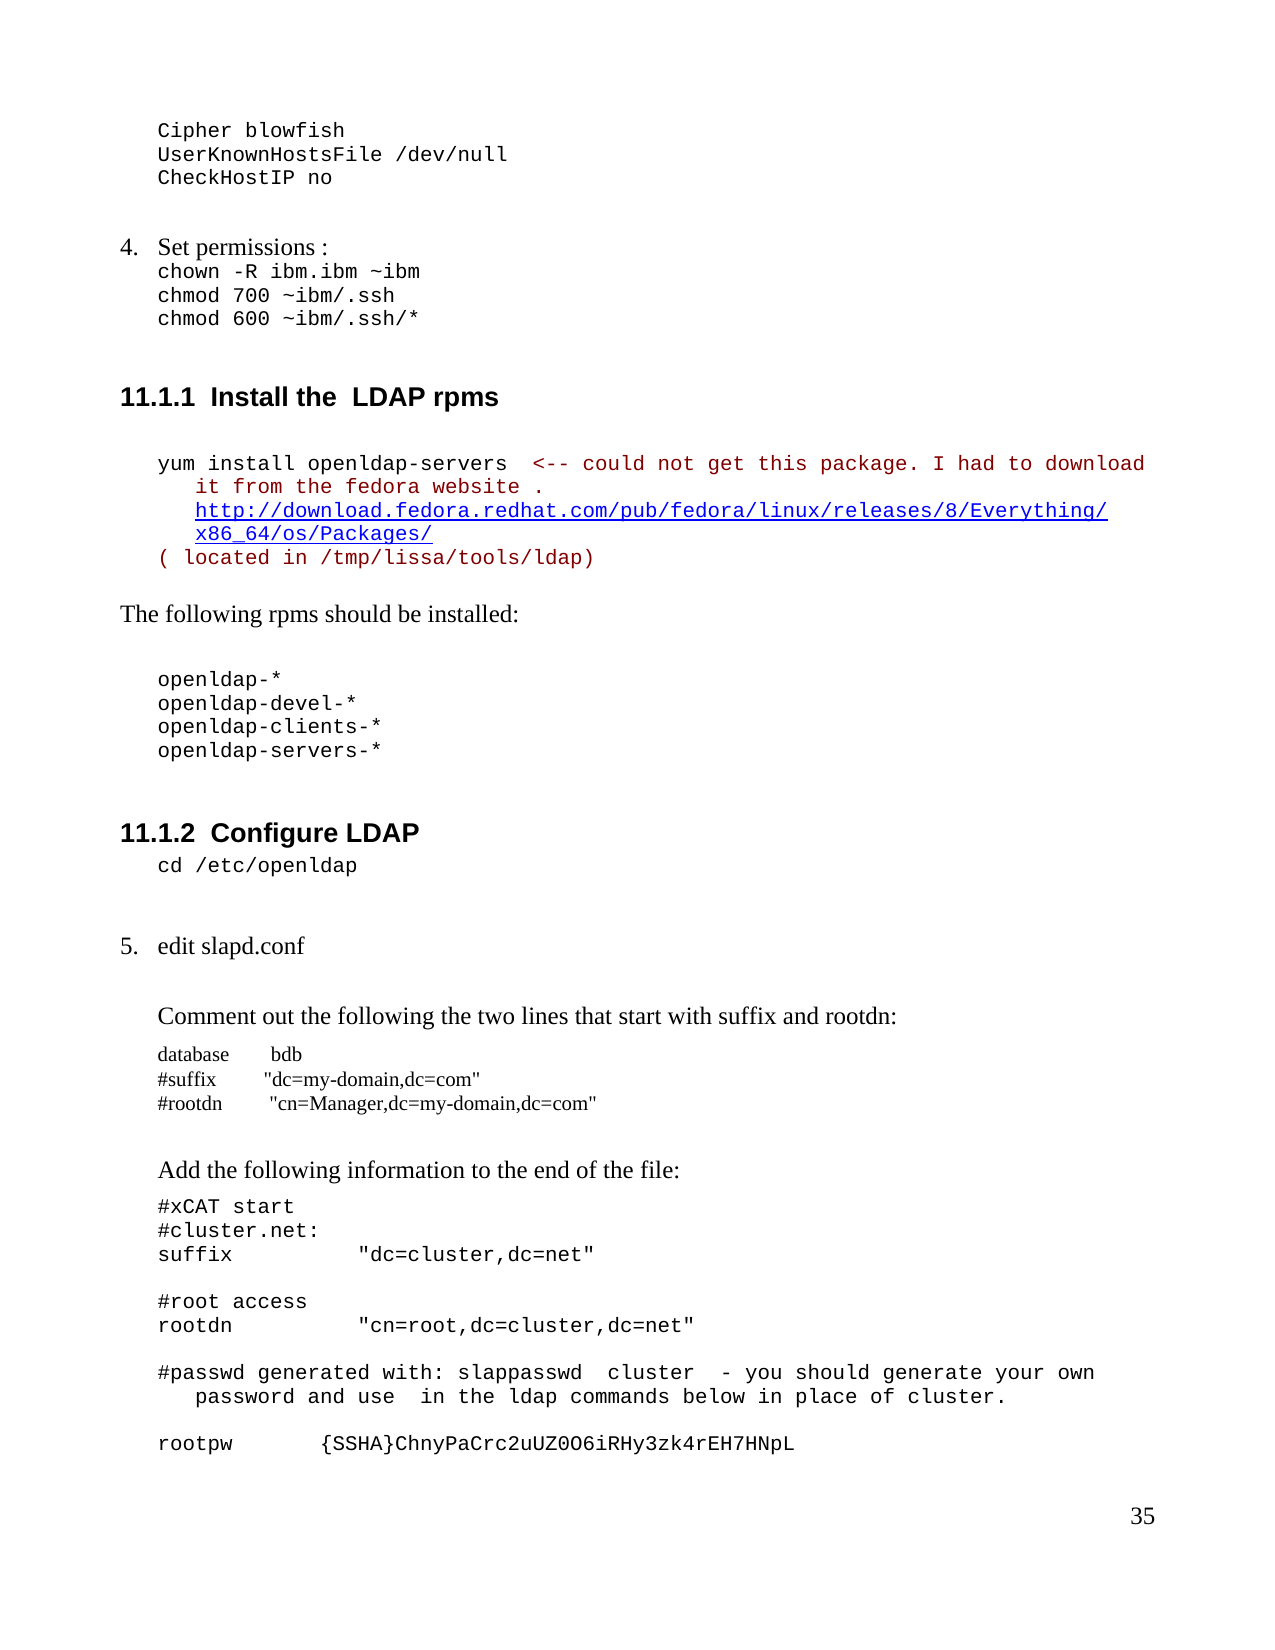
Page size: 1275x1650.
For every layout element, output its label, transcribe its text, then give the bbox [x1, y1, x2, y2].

list Set permissions : [120, 232, 1155, 261]
subtitle Install the LDAP rpms [120, 381, 1155, 412]
text openldap-devel-* [157, 693, 1155, 716]
text Add the following information to the end of the file: [157, 1155, 1155, 1184]
text openldap-clients-* [157, 716, 1155, 740]
text chmod 600 ~ibm/.ssh/* [157, 308, 1155, 332]
list edit slapd.conf [120, 931, 1155, 960]
text openldap-servers-* [157, 740, 1155, 763]
text CheckHostIP no [157, 167, 1155, 191]
text #cluster.net: [157, 1220, 1155, 1244]
text #root access [157, 1291, 1155, 1315]
text ( located in /tmp/lissa/tools/ldap) [157, 547, 1155, 571]
text #suffix "dc=my-domain,dc=com" [157, 1066, 1155, 1091]
text yum install openldap-servers <-- could not get this package. I had to download it from the fedora website . http://download.fedora.redhat.com/pub/fedora/linux/releases/8/Everything/x86_64/os/Packages/ [157, 452, 1155, 547]
text rootdn "cn=root,dc=cluster,dc=net" [157, 1315, 1155, 1338]
text chmod 700 ~ibm/.ssh [157, 284, 1155, 308]
subtitle Configure LDAP [120, 817, 1155, 848]
text #rootdn "cn=Manager,dc=my-domain,dc=com" [157, 1091, 1155, 1114]
text suffix "dc=cluster,dc=net" [157, 1244, 1155, 1267]
text database bdb [157, 1042, 1155, 1066]
text Cipher blowfish [157, 120, 1155, 144]
text rootpw {SSHA}ChnyPaCrc2uUZ0O6iRHy3zk4rEH7HNpL [157, 1433, 1155, 1457]
text chown -R ibm.ibm ~ibm [157, 261, 1155, 284]
text #xCAT start [157, 1197, 1155, 1220]
text Comment out the following the two lines that start with suffix and rootdn: [157, 1001, 1155, 1030]
text UserKnownHostsFile /dev/null [157, 144, 1155, 167]
text openldap-* [157, 669, 1155, 693]
text The following rpms should be installed: [120, 599, 1155, 628]
text #passwd generated with: slappasswd cluster - you should generate your own password and use in the ldap commands below in place of cluster. [157, 1362, 1155, 1409]
text cd /etc/openldap [157, 855, 1155, 878]
